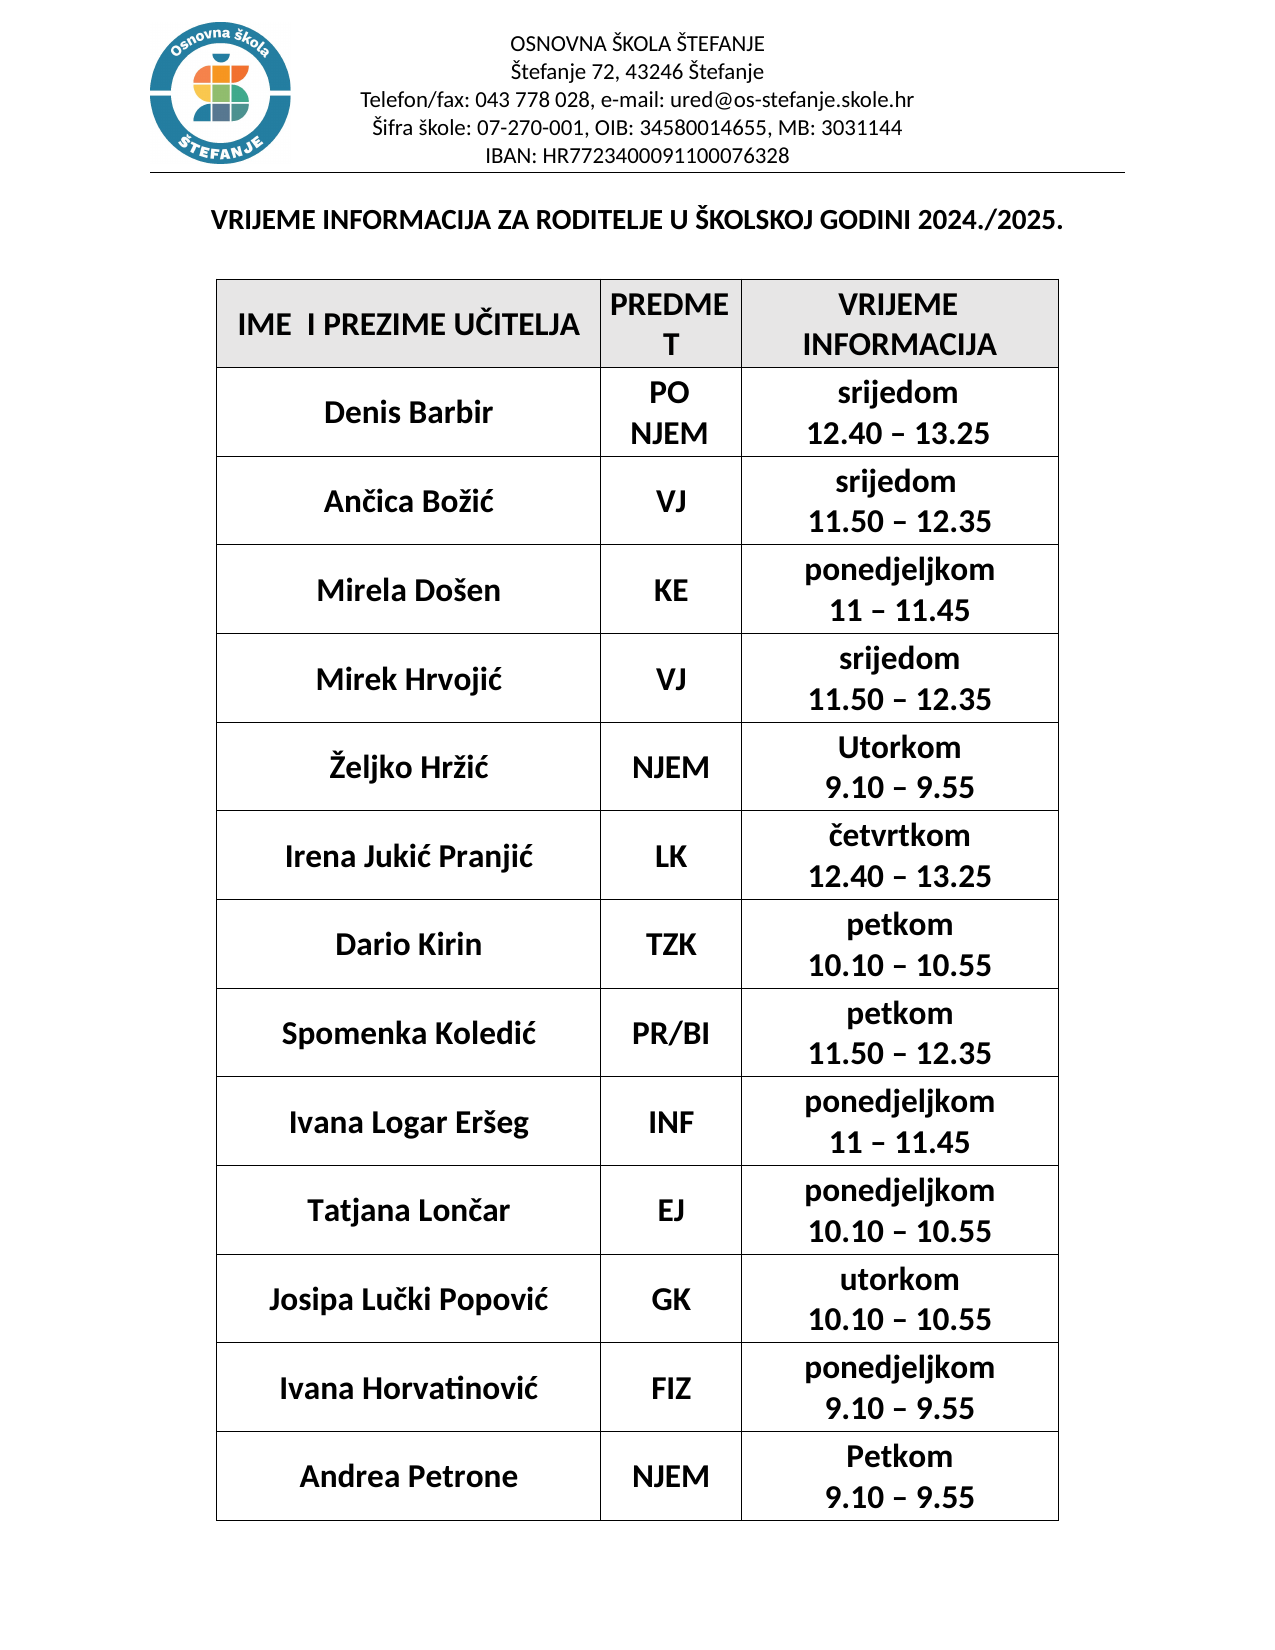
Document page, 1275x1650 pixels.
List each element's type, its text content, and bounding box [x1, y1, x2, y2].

table_cell EJ [601, 1166, 741, 1253]
table_cell NJEM [601, 1432, 741, 1519]
table_cell NJEM [601, 723, 741, 810]
table_cell Petkom 9.10 – 9.55 [742, 1432, 1058, 1519]
table_cell Dario Kirin [217, 900, 600, 988]
table_cell Mirek Hrvojić [217, 634, 600, 722]
table_cell FIZ [601, 1343, 741, 1431]
table_cell GK [601, 1255, 741, 1342]
table_cell KE [601, 545, 741, 633]
table_cell Spomenka Koledić [217, 989, 600, 1076]
table_cell PR/BI [601, 989, 741, 1076]
table_header IME I PREZIME UČITELJA [217, 280, 600, 367]
table_cell VJ [601, 634, 741, 722]
table_cell ponedjeljkom 11 – 11.45 [742, 545, 1058, 633]
table_cell ponedjeljkom 9.10 – 9.55 [742, 1343, 1058, 1431]
table_cell četvrtkom 12.40 – 13.25 [742, 811, 1058, 899]
table_cell TZK [601, 900, 741, 988]
table_cell Josipa Lučki Popović [217, 1255, 600, 1342]
table_header PREDMET [601, 280, 741, 367]
table_cell petkom 11.50 – 12.35 [742, 989, 1058, 1076]
table_cell LK [601, 811, 741, 899]
table_cell Denis Barbir [217, 368, 600, 456]
table_cell Andrea Petrone [217, 1432, 600, 1519]
table_cell Utorkom 9.10 – 9.55 [742, 723, 1058, 810]
table_cell ponedjeljkom 11 – 11.45 [742, 1077, 1058, 1165]
table_cell Ivana Logar Eršeg [217, 1077, 600, 1165]
table_cell srijedom 12.40 – 13.25 [742, 368, 1058, 456]
table_header VRIJEME INFORMACIJA [742, 280, 1058, 367]
table_cell INF [601, 1077, 741, 1165]
table_cell Ančica Božić [217, 457, 600, 544]
text VRIJEME INFORMACIJA ZA RODITELJE U ŠKOLSKOJ GODINI 2024./2025. [150, 201, 1125, 236]
table_cell srijedom 11.50 – 12.35 [742, 634, 1058, 722]
table_cell Željko Hržić [217, 723, 600, 810]
table_cell Ivana Horvatinović [217, 1343, 600, 1431]
table_cell PO NJEM [601, 368, 741, 456]
table_cell ponedjeljkom 10.10 – 10.55 [742, 1166, 1058, 1253]
table_cell VJ [601, 457, 741, 544]
table_cell Irena Jukić Pranjić [217, 811, 600, 899]
table_cell utorkom 10.10 – 10.55 [742, 1255, 1058, 1342]
table_cell Tatjana Lončar [217, 1166, 600, 1253]
table_cell srijedom 11.50 – 12.35 [742, 457, 1058, 544]
table_cell petkom 10.10 – 10.55 [742, 900, 1058, 988]
table_cell Mirela Došen [217, 545, 600, 633]
